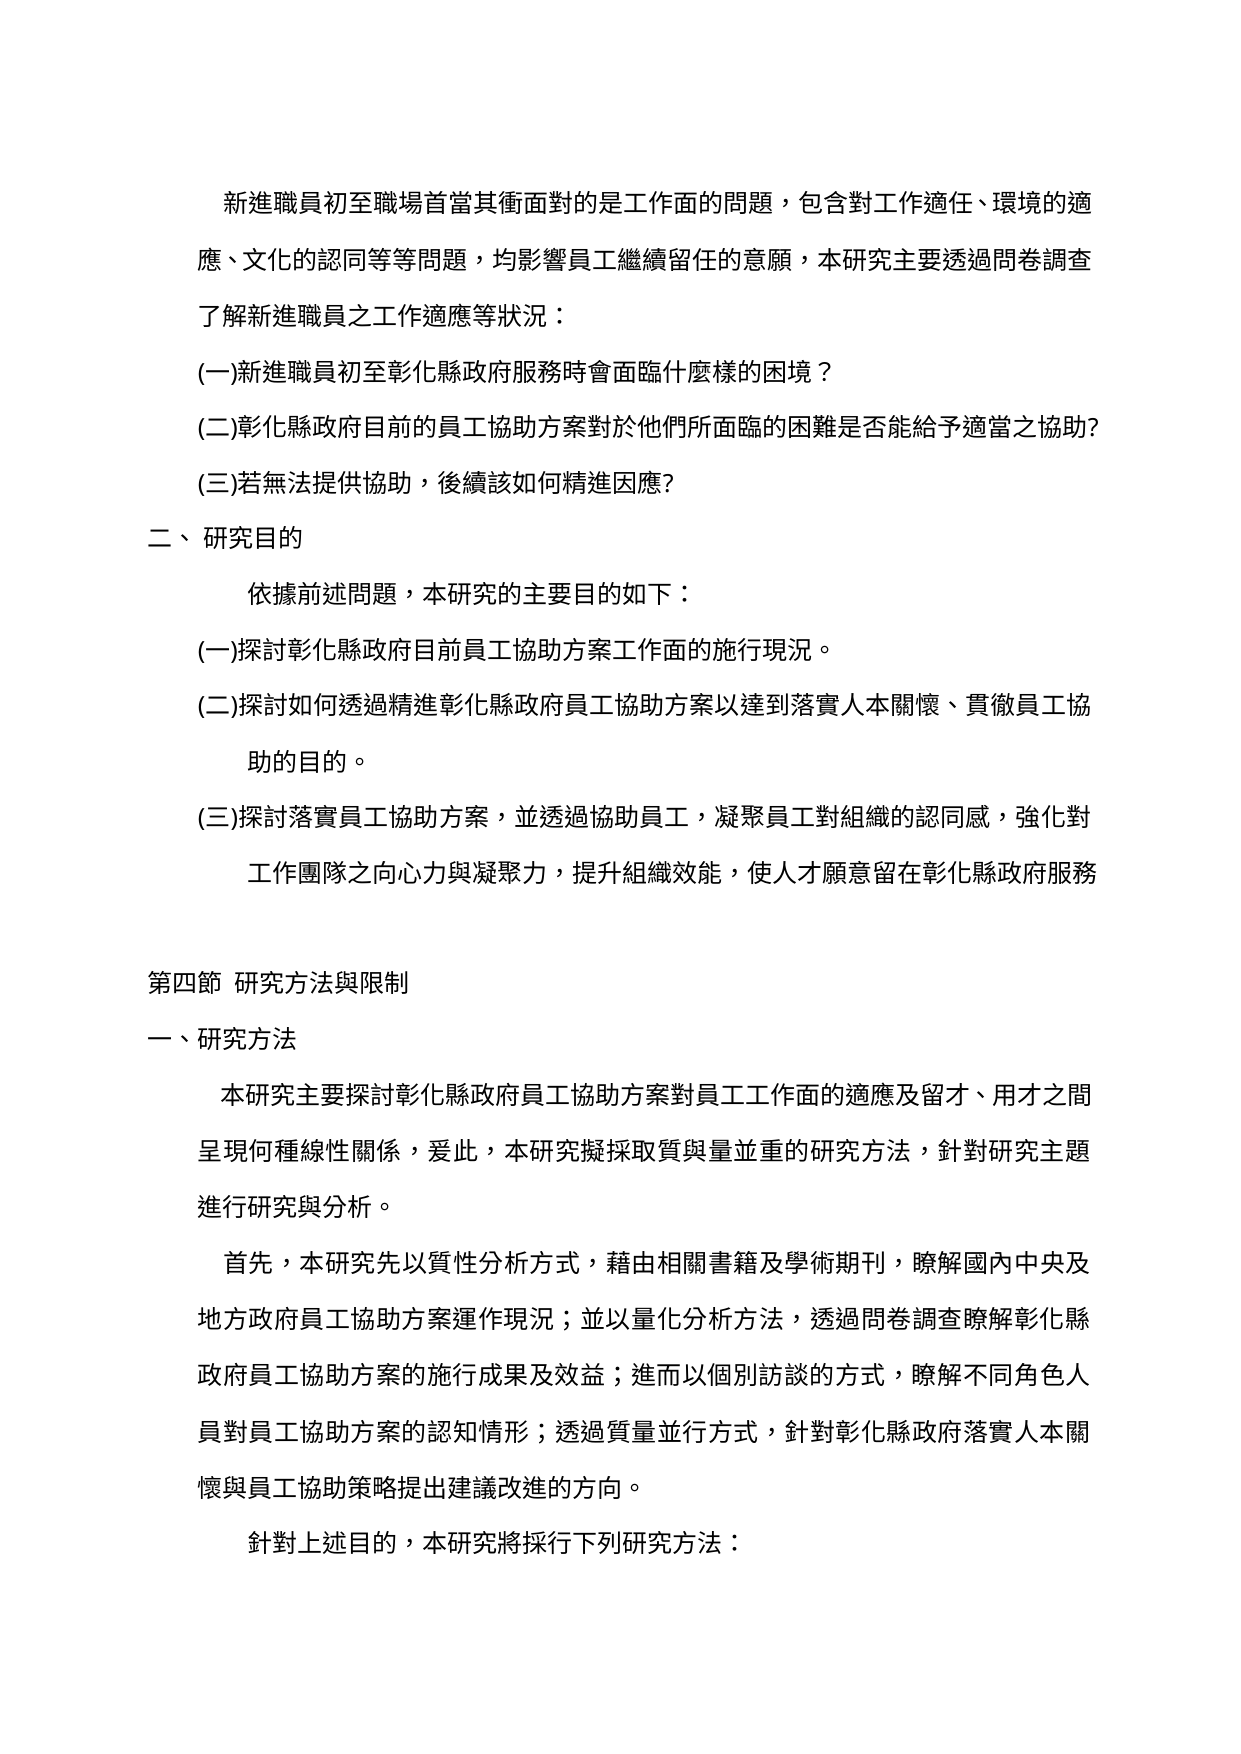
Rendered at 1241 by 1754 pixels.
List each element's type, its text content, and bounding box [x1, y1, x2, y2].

text 二、 研究目的 [148, 518, 1092, 556]
text 針對上述目的，本研究將採行下列研究方法： [148, 1523, 1092, 1561]
text 首先，本研究先以質性分析方式，藉由相關書籍及學術期刊，瞭解國內中央及地方政府員工協助方案運作現況；並以量化分析方法，透過問卷調查瞭解彰化縣政府員工協助方案的施行成果及效益；進而以個別訪談的方式，瞭解不同角色人員對員工協助方案的認知情形；透過質量並行方式，針對彰化縣政府落實人本關懷與員工協助策略提出建議改進的方向。 [148, 1243, 1092, 1505]
text 依據前述問題，本研究的主要目的如下： [148, 574, 1092, 611]
subtitle 第四節 研究方法與限制 [148, 963, 1092, 1001]
text (一)新進職員初至彰化縣政府服務時會面臨什麼樣的困境？ [148, 351, 1092, 389]
text (一)探討彰化縣政府目前員工協助方案工作面的施行現況。 [148, 629, 1092, 667]
text 本研究主要探討彰化縣政府員工協助方案對員工工作面的適應及留才、用才之間呈現何種線性關係，爰此，本研究擬採取質與量並重的研究方法，針對研究主題進行研究與分析。 [148, 1074, 1092, 1224]
text 一、研究方法 [148, 1019, 1092, 1056]
text (二)彰化縣政府目前的員工協助方案對於他們所面臨的困難是否能給予適當之協助? [198, 407, 1092, 444]
text (三)若無法提供協助，後續該如何精進因應? [148, 463, 1092, 500]
text 新進職員初至職場首當其衝面對的是工作面的問題，包含對工作適任、環境的適應、文化的認同等等問題，均影響員工繼續留任的意願，本研究主要透過問卷調查，了解新進職員之工作適應等狀況： [198, 183, 1092, 333]
text (三)探討落實員工協助方案，並透過協助員工，凝聚員工對組織的認同感，強化對工作團隊之向心力與凝聚力，提升組織效能，使人才願意留在彰化縣政府服務。 [198, 797, 1092, 891]
text (二)探討如何透過精進彰化縣政府員工協助方案以達到落實人本關懷、貫徹員工協助的目的。 [198, 685, 1092, 779]
